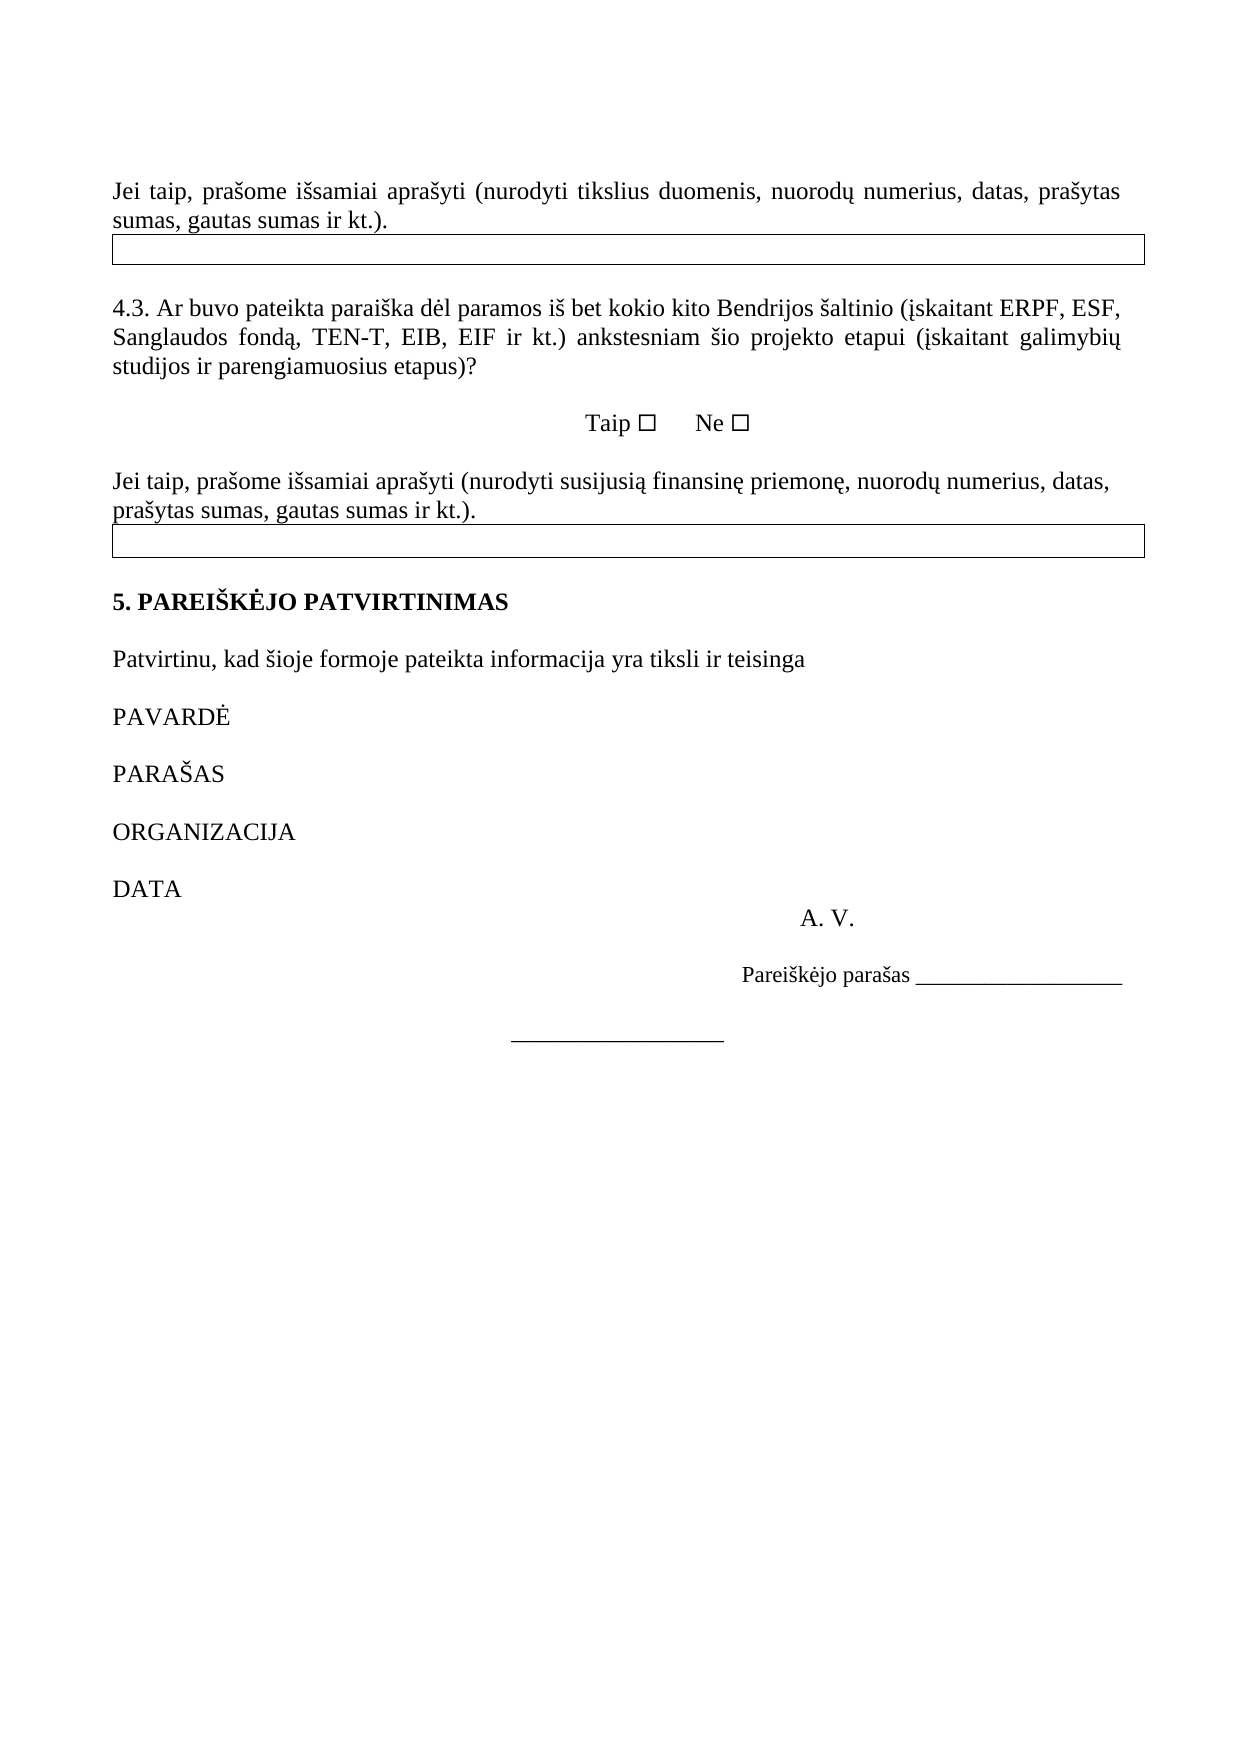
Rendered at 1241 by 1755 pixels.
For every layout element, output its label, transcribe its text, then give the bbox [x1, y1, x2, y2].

text DATA [112, 874, 1122, 903]
text Jei taip, prašome išsamiai aprašyti (nurodyti susijusią finansinę priemonę, nuorodų numerius, datas, prašytas sumas, gautas sumas ir kt.). [112, 466, 1122, 523]
text A. V. [800, 903, 1122, 932]
text Taip [] Ne [] [585, 408, 1122, 437]
text PARAŠAS [112, 759, 1122, 788]
text PAVARDĖ [112, 702, 1122, 731]
text 4.3. Ar buvo pateikta paraiška dėl paramos iš bet kokio kito Bendrijos šaltinio (įskaitant ERPF, ESF, Sanglaudos fondą, TEN-T, EIB, EIF ir kt.) ankstesniam šio projekto etapui (įskaitant galimybių studijos ir parengiamuosius etapus)? [112, 293, 1122, 380]
table_header [113, 235, 1144, 264]
text ORGANIZACIJA [112, 817, 1122, 846]
text Jei taip, prašome išsamiai aprašyti (nurodyti tikslius duomenis, nuorodų numerius, datas, prašytas sumas, gautas sumas ir kt.). [112, 176, 1122, 234]
text Pareiškėjo parašas __________________ [112, 961, 1122, 987]
table_header [113, 525, 1144, 557]
text _________________ [112, 1016, 1122, 1044]
text Patvirtinu, kad šioje formoje pateikta informacija yra tiksli ir teisinga [112, 644, 1122, 673]
text 5. PAREIŠKĖJO PATVIRTINIMAS [112, 587, 1122, 616]
